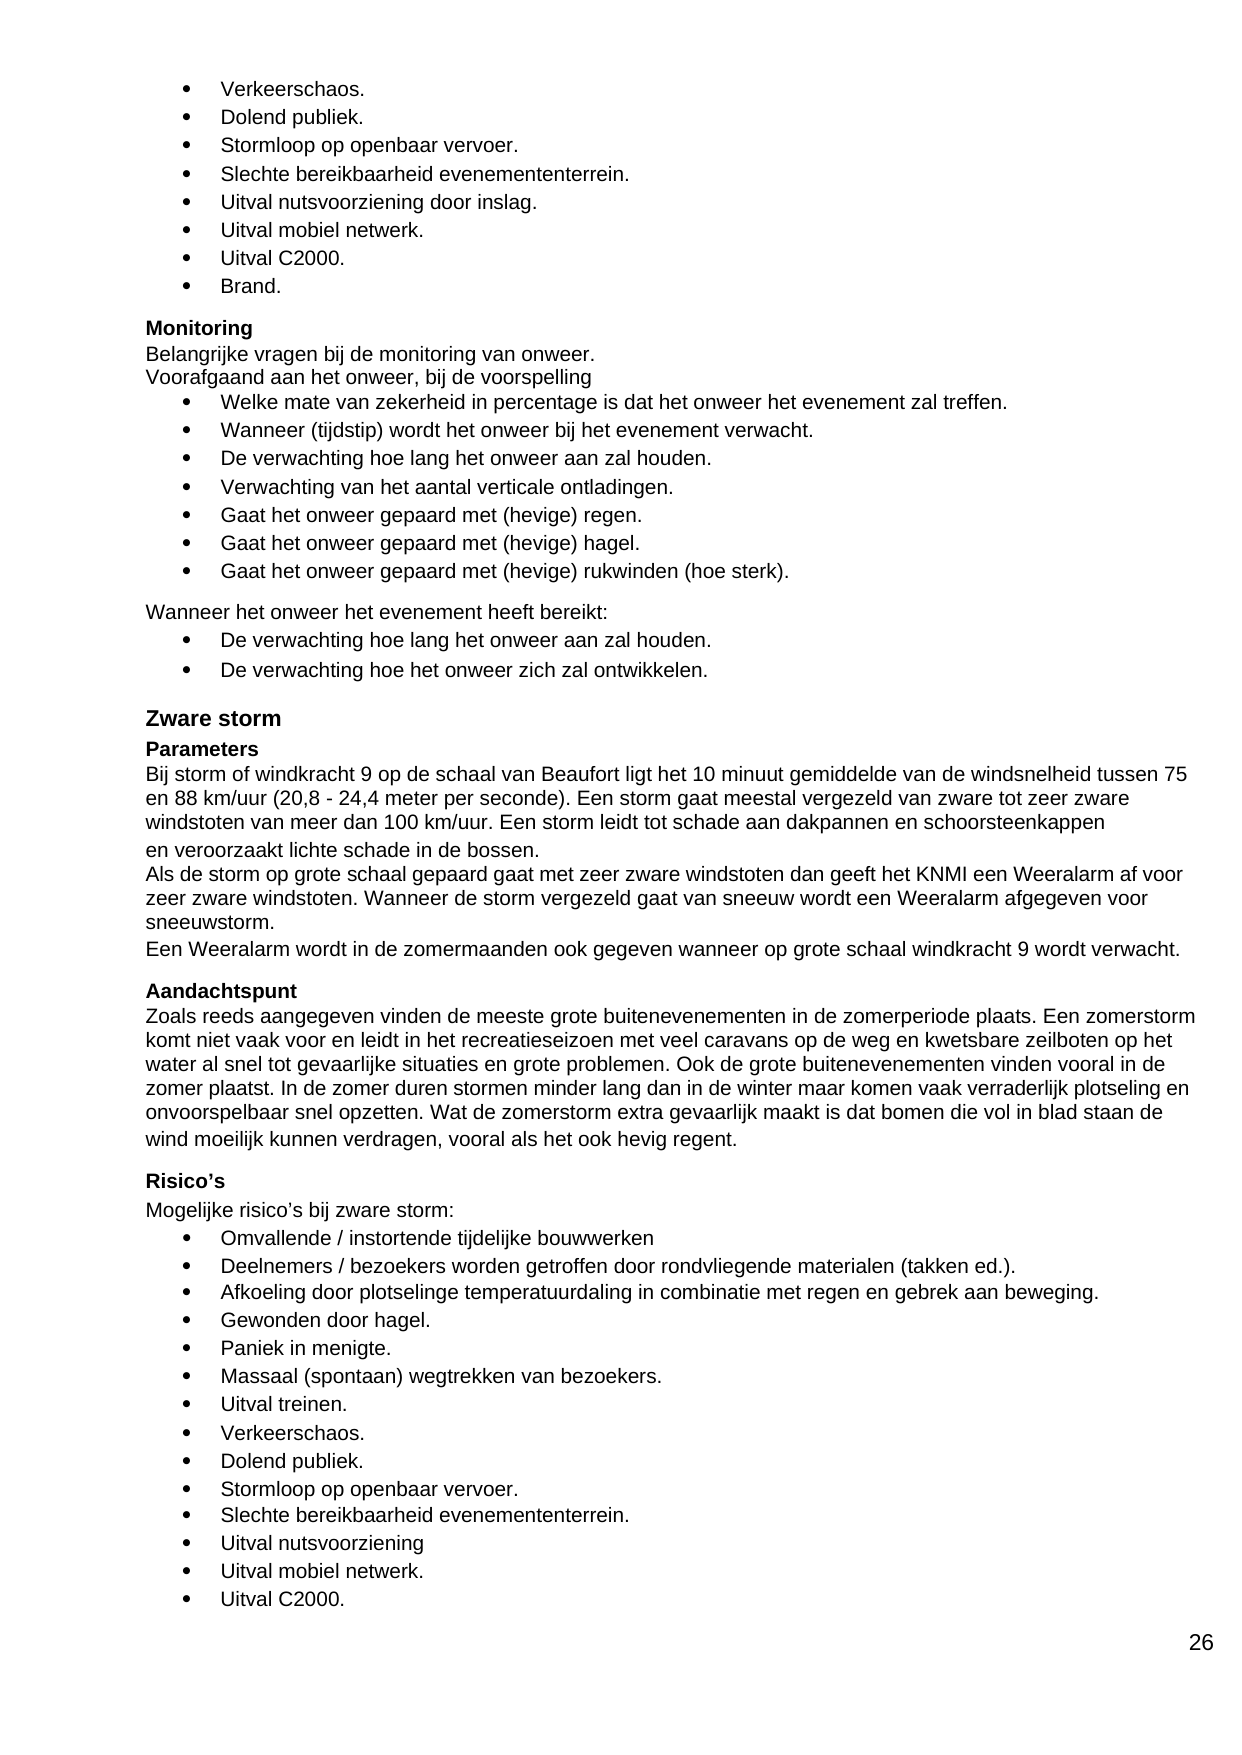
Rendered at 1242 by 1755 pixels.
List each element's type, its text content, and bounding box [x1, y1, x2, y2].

list Uitval mobiel netwerk. [183, 215, 1214, 243]
text Als de storm op grote schaal gepaard gaat met zeer zware windstoten dan geeft het KNMI een Weeralarm af voor zeer zware windstoten. Wanneer de storm vergezeld gaat van sneeuw wordt een Weeralarm afgegeven voor sneeuwstorm. [145, 863, 1203, 934]
list De verwachting hoe lang het onweer aan zal houden. [183, 443, 1214, 472]
text Monitoring [145, 312, 1214, 342]
text en veroorzaakt lichte schade in de bossen. [145, 834, 1214, 863]
list Stormloop op openbaar vervoer. [183, 1474, 1214, 1502]
list Uitval C2000. [183, 1584, 1214, 1612]
list Uitval mobiel netwerk. [183, 1556, 1214, 1584]
text Zware storm [145, 700, 1214, 733]
list Gaat het onweer gepaard met (hevige) hagel. [183, 528, 1214, 556]
list Dolend publiek. [183, 102, 1214, 130]
list Verkeerschaos. [183, 1417, 1214, 1446]
list Brand. [183, 271, 1214, 299]
list Massaal (spontaan) wegtrekken van bezoekers. [183, 1361, 1214, 1389]
text Wanneer het onweer het evenement heeft bereikt: [145, 597, 1214, 625]
list Uitval nutsvoorziening [183, 1528, 1214, 1556]
list Uitval nutsvoorziening door inslag. [183, 187, 1214, 215]
list Welke mate van zekerheid in percentage is dat het onweer het evenement zal treffen. [183, 390, 1214, 415]
list Gewonden door hagel. [183, 1304, 1214, 1333]
list Paniek in menigte. [183, 1333, 1214, 1361]
text Bij storm of windkracht 9 op de schaal van Beaufort ligt het 10 minuut gemiddelde van de windsnelheid tussen 75 en 88 km/uur (20,8 - 24,4 meter per seconde). Een storm gaat meestal vergezeld van zware tot zeer zware windstoten van meer dan 100 km/uur. Een storm leidt tot schade aan dakpannen en schoorsteenkappen [145, 763, 1203, 834]
list Verkeerschaos. [183, 74, 1214, 102]
text Een Weeralarm wordt in de zomermaanden ook gegeven wanneer op grote schaal windkracht 9 wordt verwacht. [145, 934, 1214, 963]
text Belangrijke vragen bij de monitoring van onweer. Voorafgaand aan het onweer, bij de voorspelling [145, 342, 1018, 390]
list Stormloop op openbaar vervoer. [183, 130, 1214, 158]
list Gaat het onweer gepaard met (hevige) regen. [183, 500, 1214, 528]
text Mogelijke risico’s bij zware storm: [145, 1194, 1214, 1223]
text Risico’s [145, 1165, 1214, 1194]
text wind moeilijk kunnen verdragen, vooral als het ook hevig regent. [145, 1124, 1214, 1152]
list De verwachting hoe het onweer zich zal ontwikkelen. [183, 653, 1214, 683]
list Afkoeling door plotselinge temperatuurdaling in combinatie met regen en gebrek aan beweging. [183, 1279, 1214, 1304]
list De verwachting hoe lang het onweer aan zal houden. [183, 625, 1214, 653]
list Uitval C2000. [183, 243, 1214, 271]
text Parameters [145, 733, 1214, 763]
list Deelnemers / bezoekers worden getroffen door rondvliegende materialen (takken ed.). [183, 1251, 1214, 1279]
list Dolend publiek. [183, 1446, 1214, 1474]
text Zoals reeds aangegeven vinden de meeste grote buitenevenementen in de zomerperiode plaats. Een zomerstorm komt niet vaak voor en leidt in het recreatieseizoen met veel caravans op de weg en kwetsbare zeilboten op het water al snel tot gevaarlijke situaties en grote problemen. Ook de grote buitenevenementen vinden vooral in de zomer plaatst. In de zomer duren stormen minder lang dan in de winter maar komen vaak verraderlijk plotseling en onvoorspelbaar snel opzetten. Wat de zomerstorm extra gevaarlijk maakt is dat bomen die vol in blad staan de [145, 1005, 1211, 1124]
list Gaat het onweer gepaard met (hevige) rukwinden (hoe sterk). [183, 556, 1214, 584]
list Slechte bereikbaarheid evenemententerrein. [183, 158, 1214, 187]
text Aandachtspunt [145, 975, 1214, 1005]
list Uitval treinen. [183, 1389, 1214, 1417]
list Wanneer (tijdstip) wordt het onweer bij het evenement verwacht. [183, 415, 1214, 443]
list Slechte bereikbaarheid evenemententerrein. [183, 1502, 1214, 1528]
list Verwachting van het aantal verticale ontladingen. [183, 472, 1214, 500]
list Omvallende / instortende tijdelijke bouwwerken [183, 1223, 1214, 1251]
